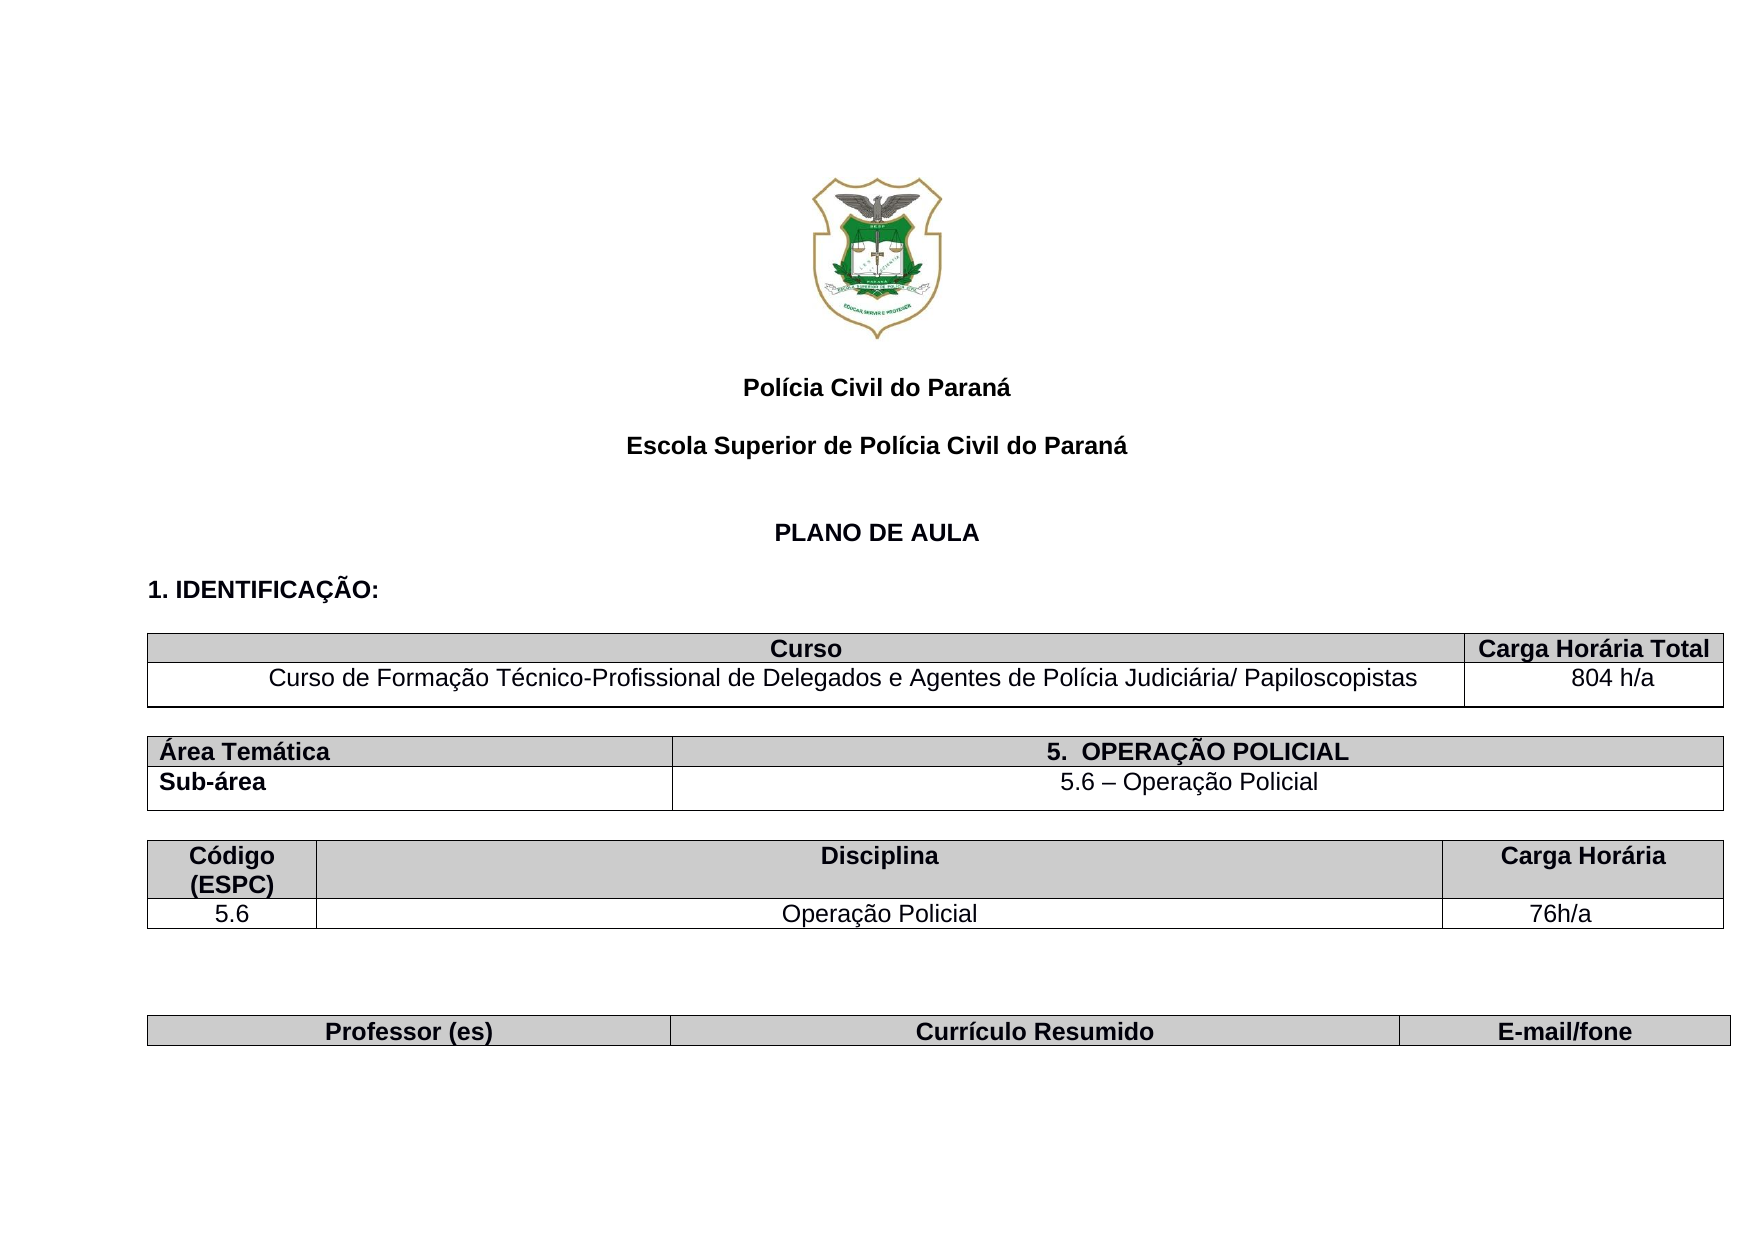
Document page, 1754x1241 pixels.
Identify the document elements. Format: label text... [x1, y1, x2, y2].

table_cell 5.6 [148, 899, 316, 928]
table_header Carga Horária Total [1465, 634, 1723, 662]
text Escola Superior de Polícia Civil do Paraná [148, 431, 1606, 459]
table_header Curso [148, 634, 1464, 662]
text 1. IDENTIFICAÇÃO: [148, 575, 1606, 604]
table_cell 5.6 – Operação Policial [673, 767, 1723, 810]
text Polícia Civil do Paraná [148, 373, 1606, 402]
table_cell 76h/a [1443, 899, 1723, 928]
table_header E-mail/fone [1400, 1016, 1730, 1045]
table_cell Curso de Formação Técnico-Profissional de Delegados e Agentes de Polícia Judiciária/ Papiloscopistas [148, 663, 1464, 706]
picture [811, 177, 943, 344]
table_header 5. OPERAÇÃO POLICIAL [673, 737, 1723, 766]
table_header Código (ESPC) [148, 841, 316, 898]
table_cell Sub-área [148, 767, 672, 810]
table_header Disciplina [317, 841, 1442, 898]
table_header Professor (es) [148, 1016, 670, 1045]
text PLANO DE AULA [148, 517, 1606, 546]
table_header Área Temática [148, 737, 672, 766]
table_header Currículo Resumido [671, 1016, 1399, 1045]
table_cell 804 h/a [1465, 663, 1723, 706]
table_header Carga Horária [1443, 841, 1723, 898]
table_cell Operação Policial [317, 899, 1442, 928]
